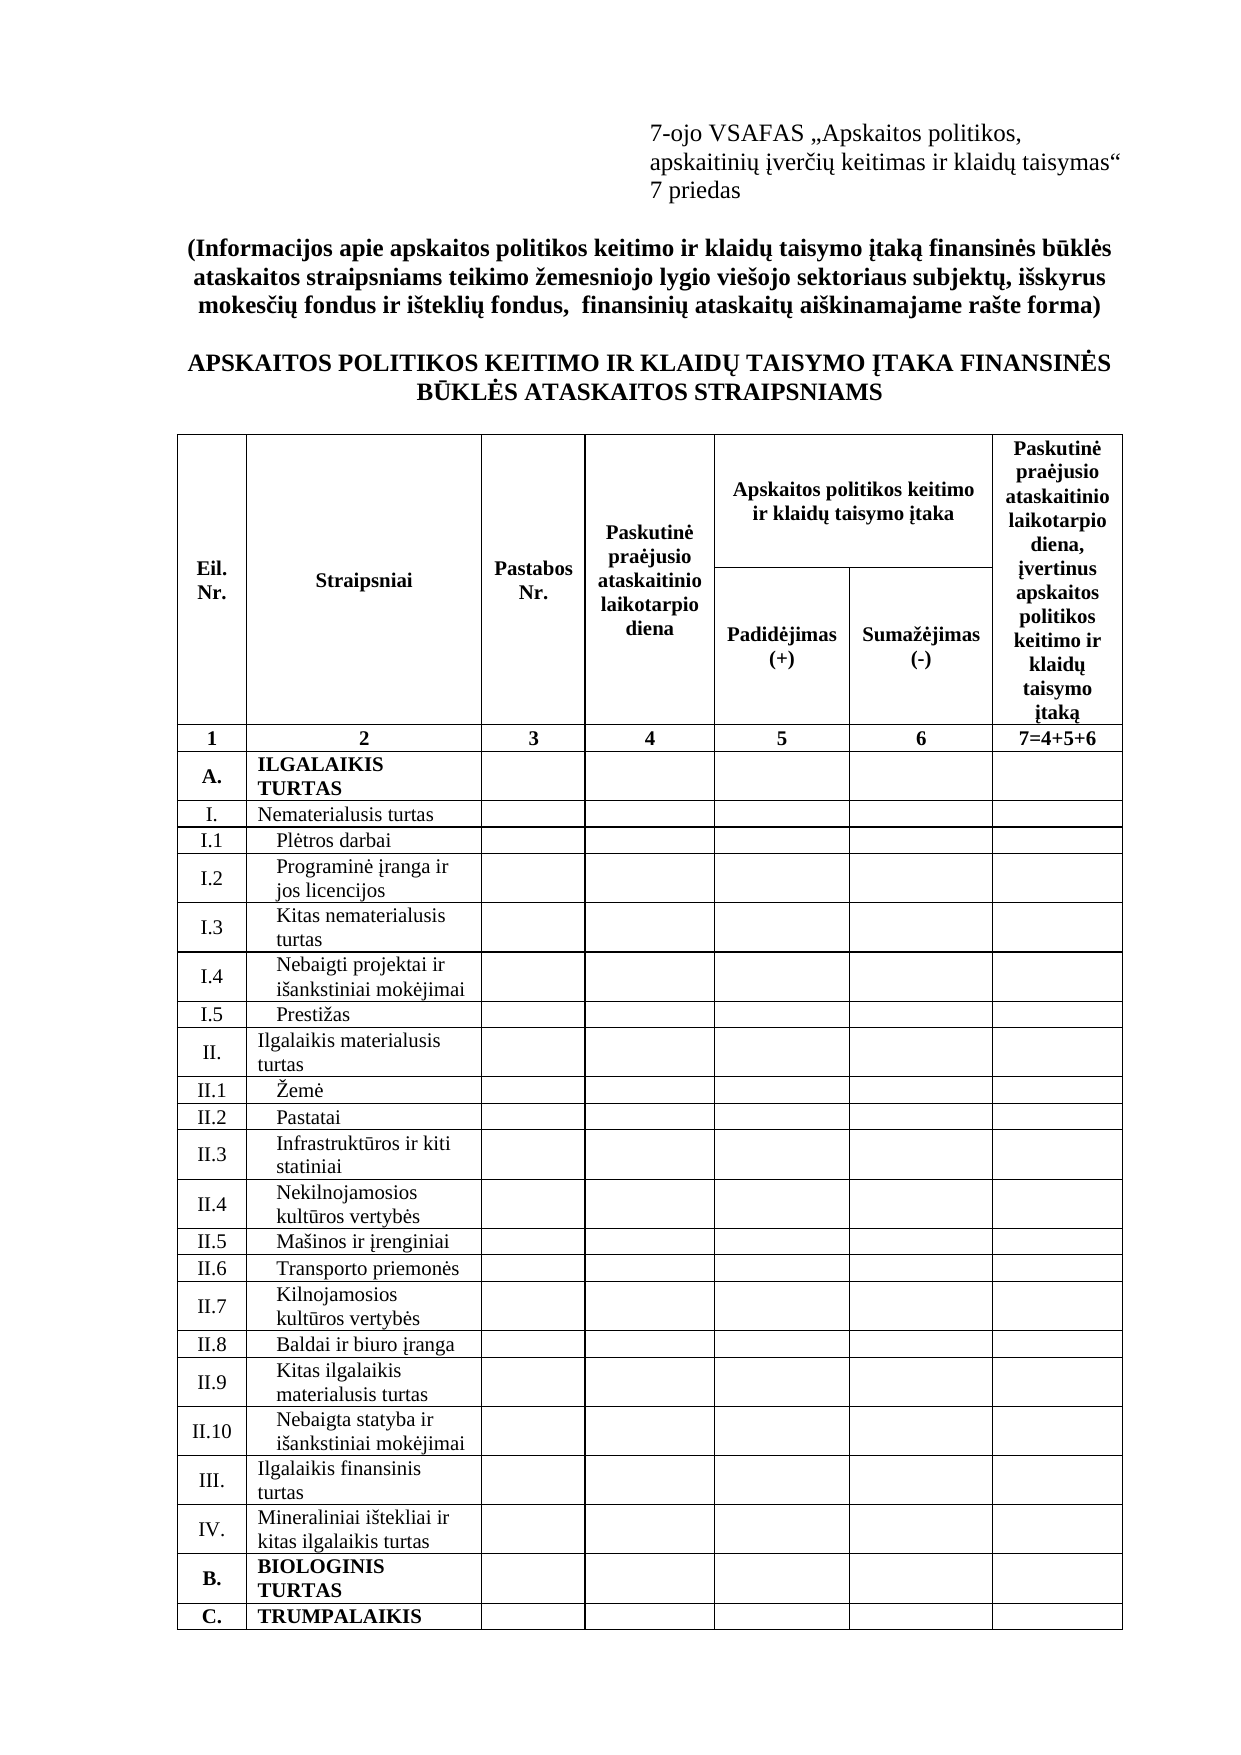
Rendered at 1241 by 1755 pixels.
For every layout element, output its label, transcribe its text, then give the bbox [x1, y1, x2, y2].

table_cell [715, 1002, 849, 1027]
table_cell [715, 752, 849, 800]
table_header Paskutinė praėjusio ataskaitinio laikotarpio diena [586, 435, 714, 724]
table_cell ILGALAIKIS TURTAS [247, 752, 481, 800]
table_cell [715, 1604, 849, 1629]
table_cell [850, 1255, 992, 1281]
table_cell [850, 1180, 992, 1228]
table_cell [715, 1255, 849, 1281]
table_cell [482, 1358, 584, 1406]
table_cell [715, 828, 849, 853]
table_cell [993, 903, 1122, 951]
table_cell [850, 1604, 992, 1629]
table_cell Infrastruktūros ir kiti statiniai [247, 1130, 481, 1178]
table_cell [586, 1456, 714, 1504]
table_cell [850, 1229, 992, 1254]
table_cell 4 [586, 725, 714, 751]
table_cell Nematerialusis turtas [247, 801, 481, 826]
table_cell [482, 903, 584, 951]
table_cell Ilgalaikis materialusis turtas [247, 1028, 481, 1076]
table_cell Kilnojamosios kultūros vertybės [247, 1282, 481, 1330]
table_cell [850, 1130, 992, 1178]
table_cell [993, 1358, 1122, 1406]
table_cell [586, 1505, 714, 1553]
table_cell I. [178, 801, 246, 826]
table_cell [850, 752, 992, 800]
table_cell [993, 854, 1122, 902]
table_cell [586, 1331, 714, 1357]
table_cell [482, 801, 584, 826]
table_cell [850, 1407, 992, 1455]
table_cell 5 [715, 725, 849, 751]
table_cell II.6 [178, 1255, 246, 1281]
table_cell [993, 1407, 1122, 1455]
table_cell [586, 1554, 714, 1602]
table_cell [993, 1554, 1122, 1602]
table_cell [715, 1331, 849, 1357]
table_cell I.3 [178, 903, 246, 951]
table_cell Ilgalaikis finansinis turtas [247, 1456, 481, 1504]
table_cell [586, 1604, 714, 1629]
table_cell [993, 1331, 1122, 1357]
table_cell [715, 801, 849, 826]
table_cell [482, 1255, 584, 1281]
table_cell [993, 1180, 1122, 1228]
table_cell 2 [247, 725, 481, 751]
table_cell [850, 1456, 992, 1504]
table_cell 6 [850, 725, 992, 751]
table_cell [993, 1255, 1122, 1281]
table_cell [993, 1456, 1122, 1504]
table_cell Sumažėjimas (-) [850, 568, 992, 724]
table_cell [586, 1028, 714, 1076]
table_cell II.3 [178, 1130, 246, 1178]
table_cell [482, 1554, 584, 1602]
table_cell II.5 [178, 1229, 246, 1254]
table_cell [715, 1077, 849, 1103]
table_cell Mašinos ir įrenginiai [247, 1229, 481, 1254]
table_cell III. [178, 1456, 246, 1504]
table_cell [715, 1407, 849, 1455]
table_cell [715, 1028, 849, 1076]
table_cell [586, 1255, 714, 1281]
table_cell [586, 1229, 714, 1254]
text 7 priedas [649, 176, 1122, 204]
table_cell [586, 1282, 714, 1330]
table_cell A. [178, 752, 246, 800]
table_cell I.2 [178, 854, 246, 902]
table_cell [850, 801, 992, 826]
table_cell [482, 1229, 584, 1254]
table_cell [715, 1505, 849, 1553]
table_cell [482, 1604, 584, 1629]
table_cell [993, 1229, 1122, 1254]
table_cell [993, 1077, 1122, 1103]
table_header Eil. Nr. [178, 435, 246, 724]
table_cell [586, 752, 714, 800]
table_cell [993, 801, 1122, 826]
table_header Paskutinė praėjusio ataskaitinio laikotarpio diena, įvertinus apskaitos politikos keitimo ir klaidų taisymo įtaką [993, 435, 1122, 724]
table_cell [482, 752, 584, 800]
table_cell Nebaigti projektai ir išankstiniai mokėjimai [247, 953, 481, 1001]
table_cell [586, 854, 714, 902]
table_cell [993, 752, 1122, 800]
table_cell [850, 953, 992, 1001]
table_cell [850, 1554, 992, 1602]
table_cell [715, 854, 849, 902]
table_cell II.1 [178, 1077, 246, 1103]
table_cell [586, 1104, 714, 1129]
table_cell Baldai ir biuro įranga [247, 1331, 481, 1357]
table_cell [993, 828, 1122, 853]
table_cell [715, 1229, 849, 1254]
table_header Straipsniai [247, 435, 481, 724]
table_cell Transporto priemonės [247, 1255, 481, 1281]
table_cell [850, 1358, 992, 1406]
table_cell 1 [178, 725, 246, 751]
table_cell [586, 1002, 714, 1027]
table_cell Kitas nematerialusis turtas [247, 903, 481, 951]
table_cell [993, 1104, 1122, 1129]
table_cell [850, 1002, 992, 1027]
table_cell [993, 1028, 1122, 1076]
table_cell Nebaigta statyba ir išankstiniai mokėjimai [247, 1407, 481, 1455]
table_cell [482, 854, 584, 902]
table_cell [850, 1282, 992, 1330]
table_cell I.1 [178, 828, 246, 853]
table_cell [482, 953, 584, 1001]
table_cell [586, 953, 714, 1001]
table_header Pastabos Nr. [482, 435, 584, 724]
table_cell II.9 [178, 1358, 246, 1406]
table_cell [993, 1604, 1122, 1629]
table_cell C. [178, 1604, 246, 1629]
table_cell [482, 1180, 584, 1228]
table_cell [482, 1407, 584, 1455]
table_cell [993, 1002, 1122, 1027]
table_cell [715, 1130, 849, 1178]
table_cell Programinė įranga ir jos licencijos [247, 854, 481, 902]
table_cell BIOLOGINIS TURTAS [247, 1554, 481, 1602]
table_cell II. [178, 1028, 246, 1076]
table_cell II.8 [178, 1331, 246, 1357]
table_cell [482, 828, 584, 853]
table_cell [993, 1282, 1122, 1330]
table_cell Prestižas [247, 1002, 481, 1027]
table_cell [482, 1104, 584, 1129]
table_cell [586, 903, 714, 951]
table_cell [586, 1407, 714, 1455]
table_cell [482, 1002, 584, 1027]
table_cell [586, 828, 714, 853]
table_cell [715, 1456, 849, 1504]
table_cell B. [178, 1554, 246, 1602]
table_cell I.4 [178, 953, 246, 1001]
text (Informacijos apie apskaitos politikos keitimo ir klaidų taisymo įtaką finansinės būklės ataskaitos straipsniams teikimo žemesniojo lygio viešojo sektoriaus subjektų, išskyrus mokesčių fondus ir išteklių fondus, finansinių ataskaitų aiškinamajame rašte forma) [177, 233, 1122, 319]
text 7-ojo VSAFAS „Apskaitos politikos, apskaitinių įverčių keitimas ir klaidų taisymas“ [649, 118, 1122, 176]
table_cell [850, 903, 992, 951]
table_cell [482, 1028, 584, 1076]
table_cell Žemė [247, 1077, 481, 1103]
table_cell [993, 1505, 1122, 1553]
table_cell [850, 1104, 992, 1129]
table_cell [586, 1180, 714, 1228]
table_cell Pastatai [247, 1104, 481, 1129]
table_cell I.5 [178, 1002, 246, 1027]
table_cell Padidėjimas (+) [715, 568, 849, 724]
table_cell [850, 1028, 992, 1076]
table_cell [586, 1077, 714, 1103]
table_cell [586, 1358, 714, 1406]
table_cell [715, 953, 849, 1001]
table_cell [850, 1077, 992, 1103]
table_cell [993, 953, 1122, 1001]
table_cell [715, 1282, 849, 1330]
table_cell [482, 1130, 584, 1178]
table_cell [482, 1331, 584, 1357]
table_cell [715, 1358, 849, 1406]
table_cell [482, 1077, 584, 1103]
table_cell Nekilnojamosios kultūros vertybės [247, 1180, 481, 1228]
table_cell 3 [482, 725, 584, 751]
table_cell [586, 1130, 714, 1178]
table_cell [715, 1104, 849, 1129]
table_cell Plėtros darbai [247, 828, 481, 853]
table_cell II.7 [178, 1282, 246, 1330]
table_cell [850, 828, 992, 853]
table_cell [482, 1456, 584, 1504]
table_cell [850, 1505, 992, 1553]
table_cell II.10 [178, 1407, 246, 1455]
table_cell Kitas ilgalaikis materialusis turtas [247, 1358, 481, 1406]
table_cell [850, 1331, 992, 1357]
table_cell IV. [178, 1505, 246, 1553]
table_cell [715, 903, 849, 951]
text APSKAITOS POLITIKOS KEITIMO IR KLAIDŲ TAISYMO ĮTAKA FINANSINĖS BŪKLĖS ATASKAITOS STRAIPSNIAMS [177, 348, 1122, 406]
table_cell [715, 1554, 849, 1602]
table_cell Mineraliniai ištekliai ir kitas ilgalaikis turtas [247, 1505, 481, 1553]
table_cell [586, 801, 714, 826]
table_cell [850, 854, 992, 902]
table_cell [482, 1282, 584, 1330]
table_cell 7=4+5+6 [993, 725, 1122, 751]
table_cell [993, 1130, 1122, 1178]
table_header Apskaitos politikos keitimo ir klaidų taisymo įtaka [715, 435, 992, 567]
table_cell [482, 1505, 584, 1553]
table_cell II.2 [178, 1104, 246, 1129]
table_cell TRUMPALAIKIS [247, 1604, 481, 1629]
table_cell II.4 [178, 1180, 246, 1228]
table_cell [715, 1180, 849, 1228]
